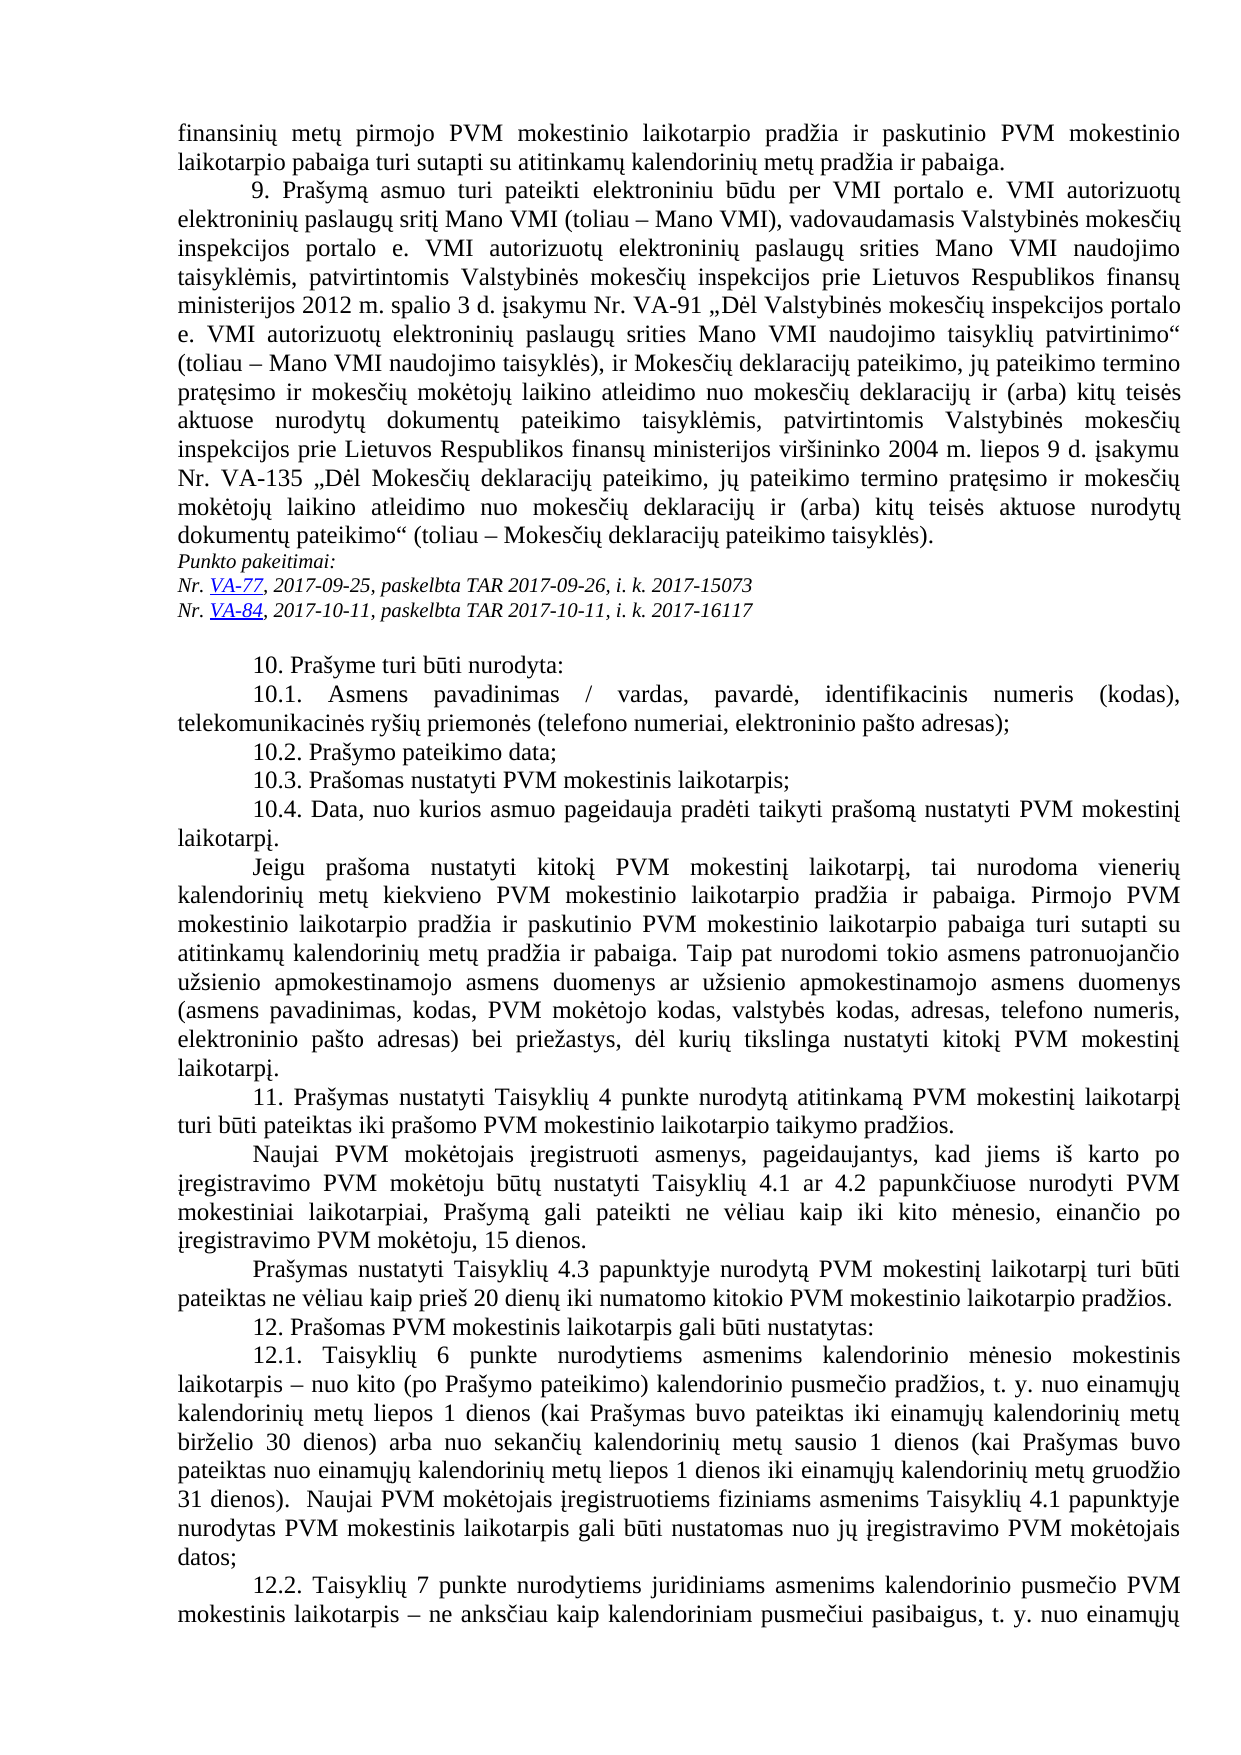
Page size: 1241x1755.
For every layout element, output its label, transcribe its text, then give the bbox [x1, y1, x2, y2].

text Jeigu prašoma nustatyti kitokį PVM mokestinį laikotarpį, tai nurodoma vienerių kalendorinių metų kiekvieno PVM mokestinio laikotarpio pradžia ir pabaiga. Pirmojo PVM mokestinio laikotarpio pradžia ir paskutinio PVM mokestinio laikotarpio pabaiga turi sutapti su atitinkamų kalendorinių metų pradžia ir pabaiga. Taip pat nurodomi tokio asmens patronuojančio užsienio apmokestinamojo asmens duomenys ar užsienio apmokestinamojo asmens duomenys (asmens pavadinimas, kodas, PVM mokėtojo kodas, valstybės kodas, adresas, telefono numeris, elektroninio pašto adresas) bei priežastys, dėl kurių tikslinga nustatyti kitokį PVM mokestinį laikotarpį. [177, 852, 1181, 1082]
text 12. Prašomas PVM mokestinis laikotarpis gali būti nustatytas: [177, 1312, 1181, 1340]
text 12.2. Taisyklių 7 punkte nurodytiems juridiniams asmenims kalendorinio pusmečio PVM mokestinis laikotarpis – ne anksčiau kaip kalendoriniam pusmečiui pasibaigus, t. y. nuo einamųjų [177, 1570, 1181, 1628]
text finansinių metų pirmojo PVM mokestinio laikotarpio pradžia ir paskutinio PVM mokestinio laikotarpio pabaiga turi sutapti su atitinkamų kalendorinių metų pradžia ir pabaiga. [177, 118, 1181, 176]
text 11. Prašymas nustatyti Taisyklių 4 punkte nurodytą atitinkamą PVM mokestinį laikotarpį turi būti pateiktas iki prašomo PVM mokestinio laikotarpio taikymo pradžios. [177, 1082, 1181, 1139]
text 10. Prašyme turi būti nurodyta: [177, 650, 1181, 679]
text 10.3. Prašomas nustatyti PVM mokestinis laikotarpis; [177, 765, 1181, 794]
text Nr. VA-84, 2017-10-11, paskelbta TAR 2017-10-11, i. k. 2017-16117 [177, 597, 1181, 622]
text 12.1. Taisyklių 6 punkte nurodytiems asmenims kalendorinio mėnesio mokestinis laikotarpis – nuo kito (po Prašymo pateikimo) kalendorinio pusmečio pradžios, t. y. nuo einamųjų kalendorinių metų liepos 1 dienos (kai Prašymas buvo pateiktas iki einamųjų kalendorinių metų birželio 30 dienos) arba nuo sekančių kalendorinių metų sausio 1 dienos (kai Prašymas buvo pateiktas nuo einamųjų kalendorinių metų liepos 1 dienos iki einamųjų kalendorinių metų gruodžio 31 dienos). Naujai PVM mokėtojais įregistruotiems fiziniams asmenims Taisyklių 4.1 papunktyje nurodytas PVM mokestinis laikotarpis gali būti nustatomas nuo jų įregistravimo PVM mokėtojais datos; [177, 1340, 1181, 1570]
text 9. Prašymą asmuo turi pateikti elektroniniu būdu per VMI portalo e. VMI autorizuotų elektroninių paslaugų sritį Mano VMI (toliau – Mano VMI), vadovaudamasis Valstybinės mokesčių inspekcijos portalo e. VMI autorizuotų elektroninių paslaugų srities Mano VMI naudojimo taisyklėmis, patvirtintomis Valstybinės mokesčių inspekcijos prie Lietuvos Respublikos finansų ministerijos 2012 m. spalio 3 d. įsakymu Nr. VA-91 „Dėl Valstybinės mokesčių inspekcijos portalo e. VMI autorizuotų elektroninių paslaugų srities Mano VMI naudojimo taisyklių patvirtinimo“ (toliau – Mano VMI naudojimo taisyklės), ir Mokesčių deklaracijų pateikimo, jų pateikimo termino pratęsimo ir mokesčių mokėtojų laikino atleidimo nuo mokesčių deklaracijų ir (arba) kitų teisės aktuose nurodytų dokumentų pateikimo taisyklėmis, patvirtintomis Valstybinės mokesčių inspekcijos prie Lietuvos Respublikos finansų ministerijos viršininko 2004 m. liepos 9 d. įsakymu Nr. VA-135 „Dėl Mokesčių deklaracijų pateikimo, jų pateikimo termino pratęsimo ir mokesčių mokėtojų laikino atleidimo nuo mokesčių deklaracijų ir (arba) kitų teisės aktuose nurodytų dokumentų pateikimo“ (toliau – Mokesčių deklaracijų pateikimo taisyklės). [177, 176, 1181, 549]
text Punkto pakeitimai: [177, 549, 1181, 573]
text 10.1. Asmens pavadinimas / vardas, pavardė, identifikacinis numeris (kodas), telekomunikacinės ryšių priemonės (telefono numeriai, elektroninio pašto adresas); [177, 679, 1181, 737]
text Prašymas nustatyti Taisyklių 4.3 papunktyje nurodytą PVM mokestinį laikotarpį turi būti pateiktas ne vėliau kaip prieš 20 dienų iki numatomo kitokio PVM mokestinio laikotarpio pradžios. [177, 1254, 1181, 1312]
text Naujai PVM mokėtojais įregistruoti asmenys, pageidaujantys, kad jiems iš karto po įregistravimo PVM mokėtoju būtų nustatyti Taisyklių 4.1 ar 4.2 papunkčiuose nurodyti PVM mokestiniai laikotarpiai, Prašymą gali pateikti ne vėliau kaip iki kito mėnesio, einančio po įregistravimo PVM mokėtoju, 15 dienos. [177, 1139, 1181, 1254]
text Nr. VA-77, 2017-09-25, paskelbta TAR 2017-09-26, i. k. 2017-15073 [177, 573, 1181, 597]
text 10.2. Prašymo pateikimo data; [177, 737, 1181, 765]
text 10.4. Data, nuo kurios asmuo pageidauja pradėti taikyti prašomą nustatyti PVM mokestinį laikotarpį. [177, 794, 1181, 852]
